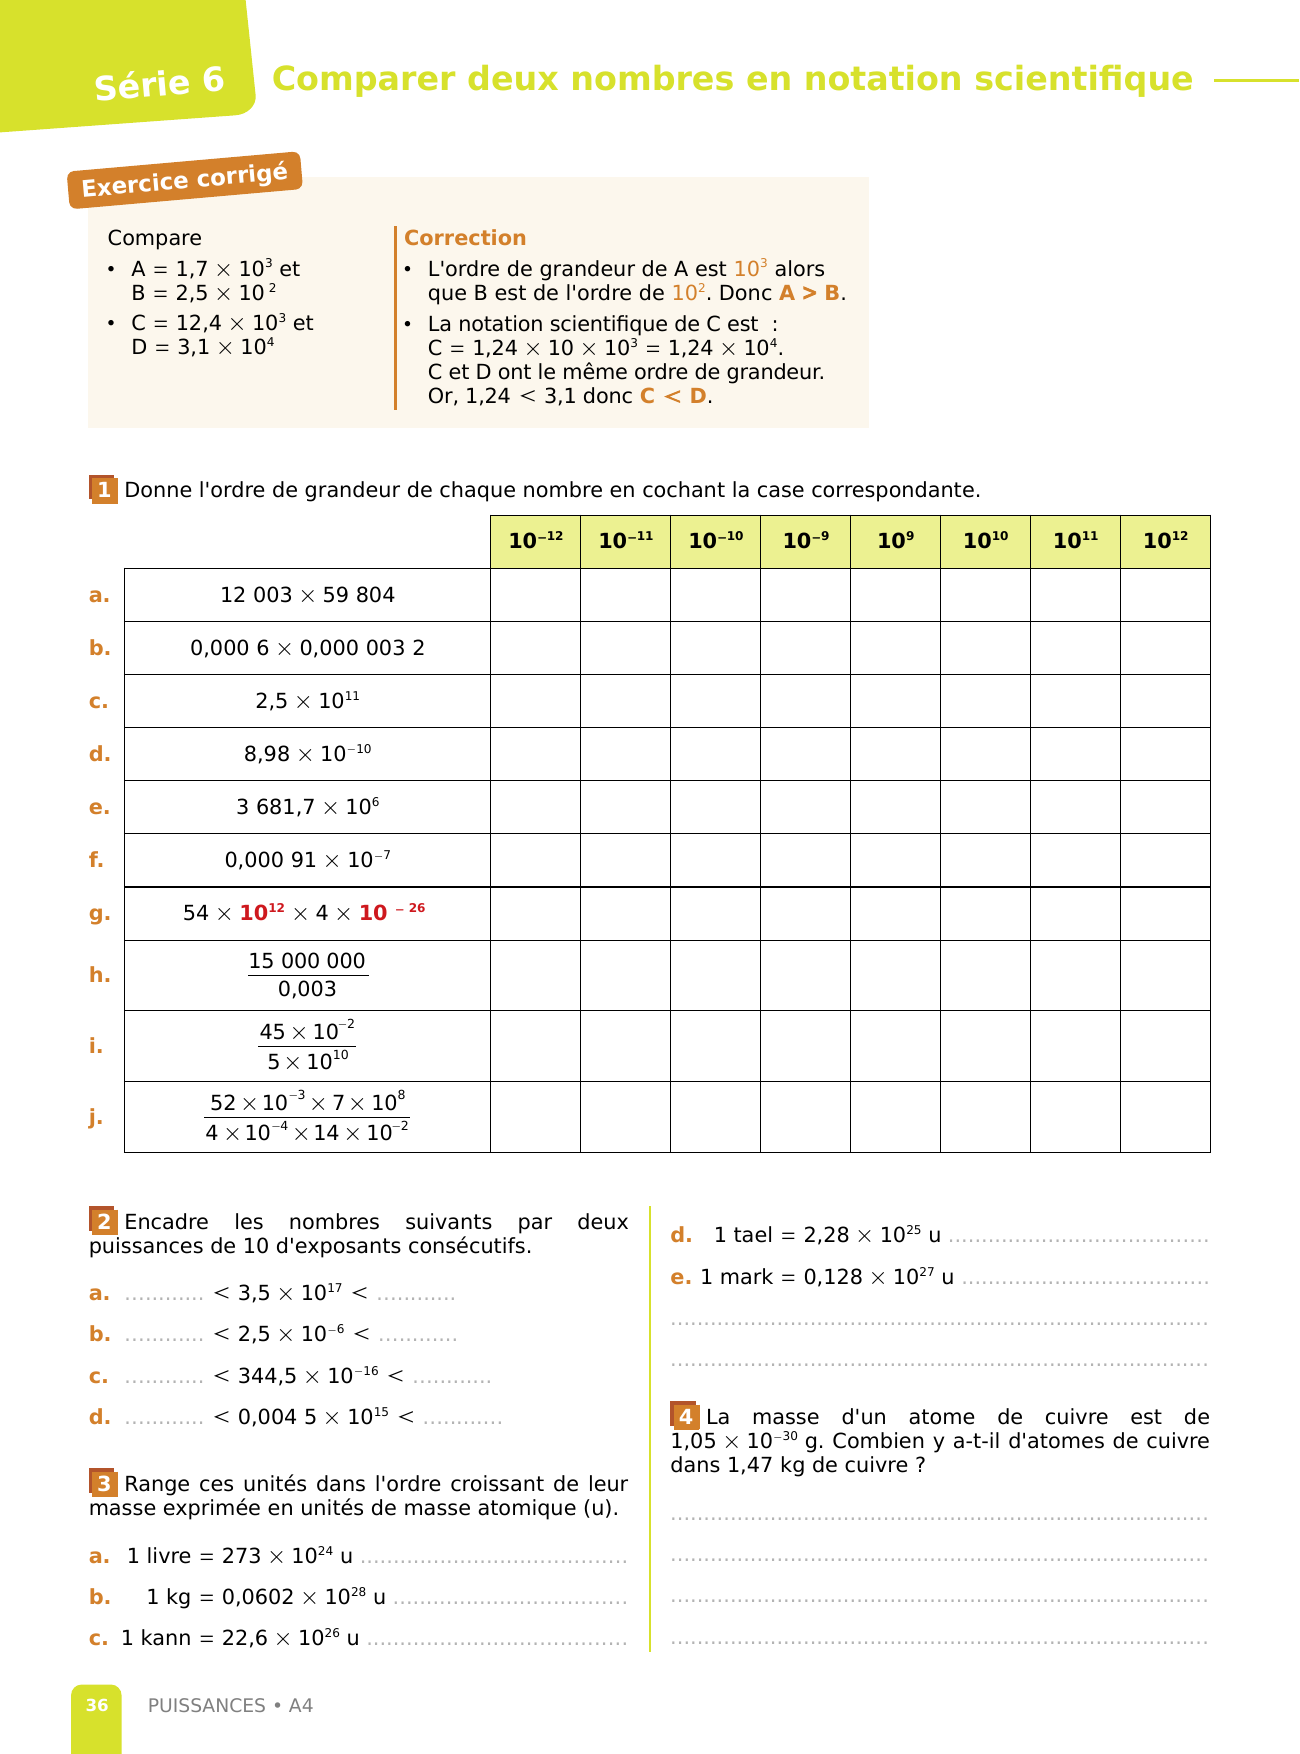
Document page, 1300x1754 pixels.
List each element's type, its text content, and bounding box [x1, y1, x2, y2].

table_cell [125, 1011, 490, 1081]
table_cell [125, 941, 490, 1010]
subtitle Range ces unités dans l'ordre croissant de leur masse exprimée en unités de masse atomique (u). [88, 1468, 629, 1521]
table_cell [89, 833, 124, 886]
table_cell [89, 621, 124, 674]
list ….........  3,5 × 1017  …......... [88, 1264, 629, 1306]
table_cell [1031, 1011, 1120, 1081]
table_cell [851, 728, 940, 780]
table_cell [941, 834, 1030, 886]
table_header [124, 515, 490, 568]
table_cell 2,5 × 1011 [125, 675, 490, 727]
list A  1,7 × 103 et B  2,5 × 10 2 [107, 257, 386, 305]
table_cell [89, 1010, 124, 1081]
table_cell [581, 1082, 670, 1152]
table_cell [491, 675, 580, 727]
table_cell [1031, 569, 1120, 621]
list 1 livre  273 × 1024 u [88, 1527, 629, 1568]
table_cell [761, 1082, 850, 1152]
table_cell [581, 728, 670, 780]
table_header 1010 [941, 516, 1030, 568]
table_cell [941, 1082, 1030, 1152]
table_cell [89, 727, 124, 780]
table_cell 12 003 × 59 804 [125, 569, 490, 621]
table_cell [851, 941, 940, 1010]
table_cell [851, 1011, 940, 1081]
text Correction [404, 226, 851, 251]
table_cell [89, 886, 124, 939]
list 1 kg  0,0602 × 1028 u [88, 1568, 629, 1609]
table_cell [851, 834, 940, 886]
table_cell [671, 622, 760, 674]
table_cell [125, 1082, 490, 1152]
table_cell [1031, 728, 1120, 780]
table_cell [761, 941, 850, 1010]
table_cell [671, 781, 760, 833]
table_cell [941, 675, 1030, 727]
list ….........  344,5 × 10−16  …......... [88, 1347, 629, 1388]
table_cell [491, 941, 580, 1010]
table_header 1011 [1031, 516, 1120, 568]
table_cell [1031, 675, 1120, 727]
table_cell [1121, 569, 1210, 621]
table_cell [941, 1011, 1030, 1081]
table_cell [89, 1081, 124, 1152]
table_cell 0,000 6 × 0,000 003 2 [125, 622, 490, 674]
table_cell [1121, 888, 1210, 939]
table_cell [941, 888, 1030, 939]
table_cell [671, 728, 760, 780]
table_cell [1121, 675, 1210, 727]
table_cell [761, 569, 850, 621]
table_cell 0,000 91 × 10−7 [125, 834, 490, 886]
table_cell [581, 569, 670, 621]
table_cell [941, 569, 1030, 621]
table_cell [761, 834, 850, 886]
table_cell [1031, 888, 1120, 939]
table_cell [941, 781, 1030, 833]
table_cell [1121, 834, 1210, 886]
table_cell [1121, 1082, 1210, 1152]
table_cell [89, 780, 124, 833]
list C  12,4 × 103 et D  3,1 × 104 [107, 311, 386, 359]
table_cell [1031, 941, 1120, 1010]
table_cell [89, 940, 124, 1010]
table_cell [581, 888, 670, 939]
table_cell [671, 569, 760, 621]
table_cell 54 × 1012 × 4 × 10 − 26 [125, 888, 490, 939]
table_cell 8,98 × 10−10 [125, 728, 490, 780]
list ….........  2,5 × 10−6  …......... [88, 1306, 629, 1347]
table_cell [491, 569, 580, 621]
table_cell [581, 622, 670, 674]
table_header 10−11 [581, 516, 670, 568]
table_cell [671, 888, 760, 939]
table_cell [671, 834, 760, 886]
table_cell 3 681,7 × 106 [125, 781, 490, 833]
table_cell [941, 622, 1030, 674]
table_cell [671, 1011, 760, 1081]
list La notation scientifique de C est : C  1,24 × 10 × 103  1,24 × 104. C et D ont le même ordre de grandeur. Or, 1,24  3,1 donc C  D. [404, 312, 851, 409]
table_header 10−10 [671, 516, 760, 568]
table_cell [581, 1011, 670, 1081]
table_cell [851, 675, 940, 727]
text Compare [107, 226, 386, 251]
table_header 109 [851, 516, 940, 568]
table_cell [1031, 834, 1120, 886]
table_cell [1031, 781, 1120, 833]
table_header 10−9 [761, 516, 850, 568]
table_cell [581, 834, 670, 886]
table_cell [851, 1082, 940, 1152]
table_cell [851, 781, 940, 833]
table_cell [761, 728, 850, 780]
list 1 kann  22,6 × 1026 u [88, 1609, 629, 1651]
table_cell [671, 1082, 760, 1152]
list L'ordre de grandeur de A est 103 alors que B est de l'ordre de 102. Donc A > B. [404, 257, 851, 306]
table_cell [1121, 781, 1210, 833]
table_cell [89, 674, 124, 727]
table_header 10−12 [491, 516, 580, 568]
table_cell [941, 728, 1030, 780]
subtitle La masse d'un atome de cuivre est de 1,05 × 10−30 g. Combien y a-t-il d'atomes de cuivre dans 1,47 kg de cuivre ? [670, 1401, 1211, 1478]
table_cell [491, 728, 580, 780]
list 1 tael  2,28 × 1025 u [670, 1206, 1211, 1248]
subtitle Donne l'ordre de grandeur de chaque nombre en cochant la case correspondante. [114, 475, 1211, 503]
table_cell [1121, 728, 1210, 780]
table_cell [941, 941, 1030, 1010]
table_cell [761, 1011, 850, 1081]
table_cell [581, 675, 670, 727]
table_cell [851, 888, 940, 939]
table_cell [1031, 622, 1120, 674]
table_cell [1031, 1082, 1120, 1152]
list 1 mark  0,128 × 1027 u [670, 1248, 1211, 1289]
table_cell [581, 781, 670, 833]
table_cell [761, 781, 850, 833]
table_cell [761, 888, 850, 939]
table_header [89, 515, 124, 568]
table_cell [89, 568, 124, 621]
table_cell [1121, 622, 1210, 674]
table_cell [491, 781, 580, 833]
table_cell [491, 834, 580, 886]
table_cell [491, 622, 580, 674]
list ….........  0,004 5 × 1015  …......… [88, 1388, 629, 1430]
table_cell [581, 941, 670, 1010]
table_cell [761, 622, 850, 674]
table_cell [491, 1011, 580, 1081]
table_cell [851, 569, 940, 621]
table_cell [761, 675, 850, 727]
table_cell [491, 888, 580, 939]
table_header 1012 [1121, 516, 1210, 568]
table_cell [1121, 941, 1210, 1010]
table_cell [1121, 1011, 1210, 1081]
table_cell [671, 941, 760, 1010]
subtitle Encadre les nombres suivants par deux puissances de 10 d'exposants consécutifs. [88, 1206, 629, 1258]
table_cell [671, 675, 760, 727]
table_cell [851, 622, 940, 674]
table_cell [491, 1082, 580, 1152]
